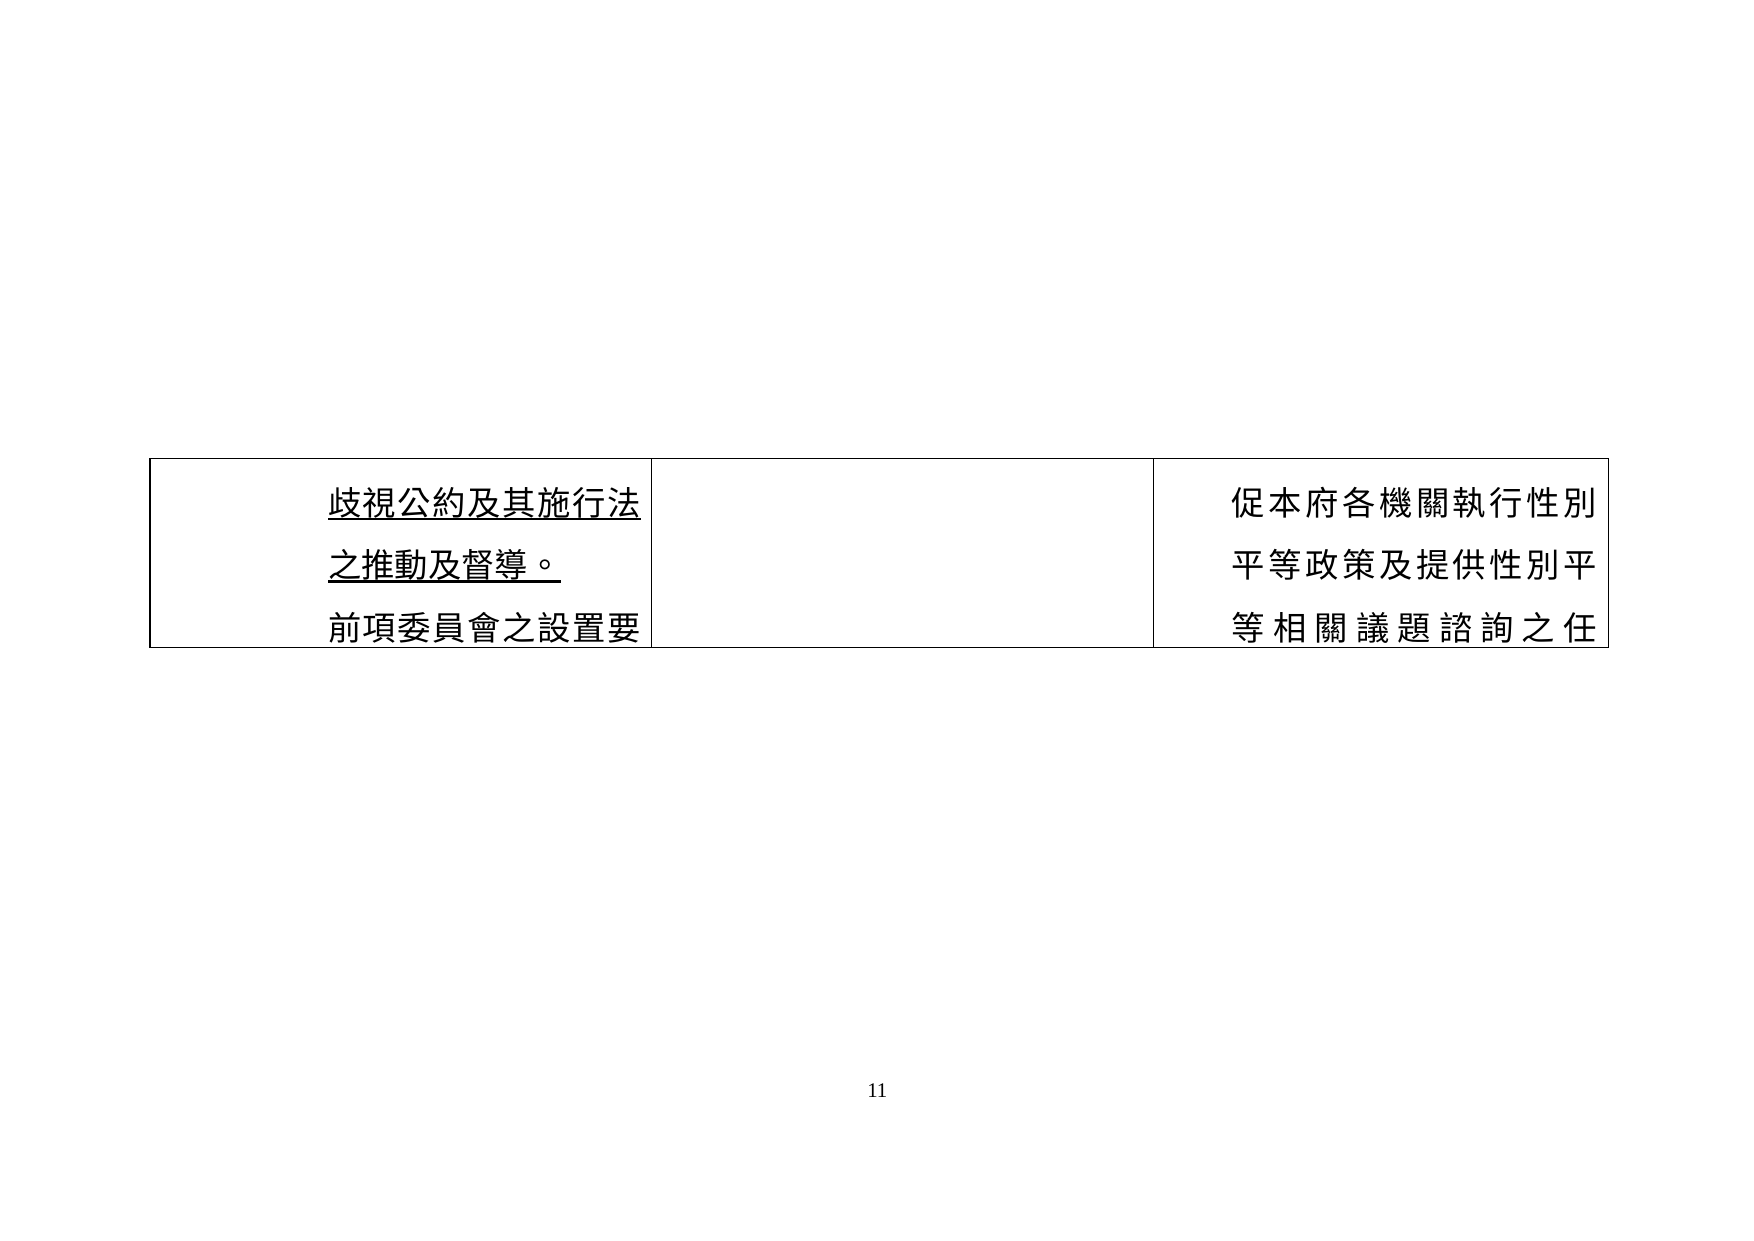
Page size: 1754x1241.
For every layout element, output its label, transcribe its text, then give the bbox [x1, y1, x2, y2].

table_cell 促本府各機關執行性別平等政策及提供性別平等相關議題諮詢之任 [1154, 459, 1608, 647]
table_cell [652, 459, 1153, 647]
table_cell 歧視公約及其施行法之推動及督導。 前項委員會之設置要 [151, 459, 651, 647]
